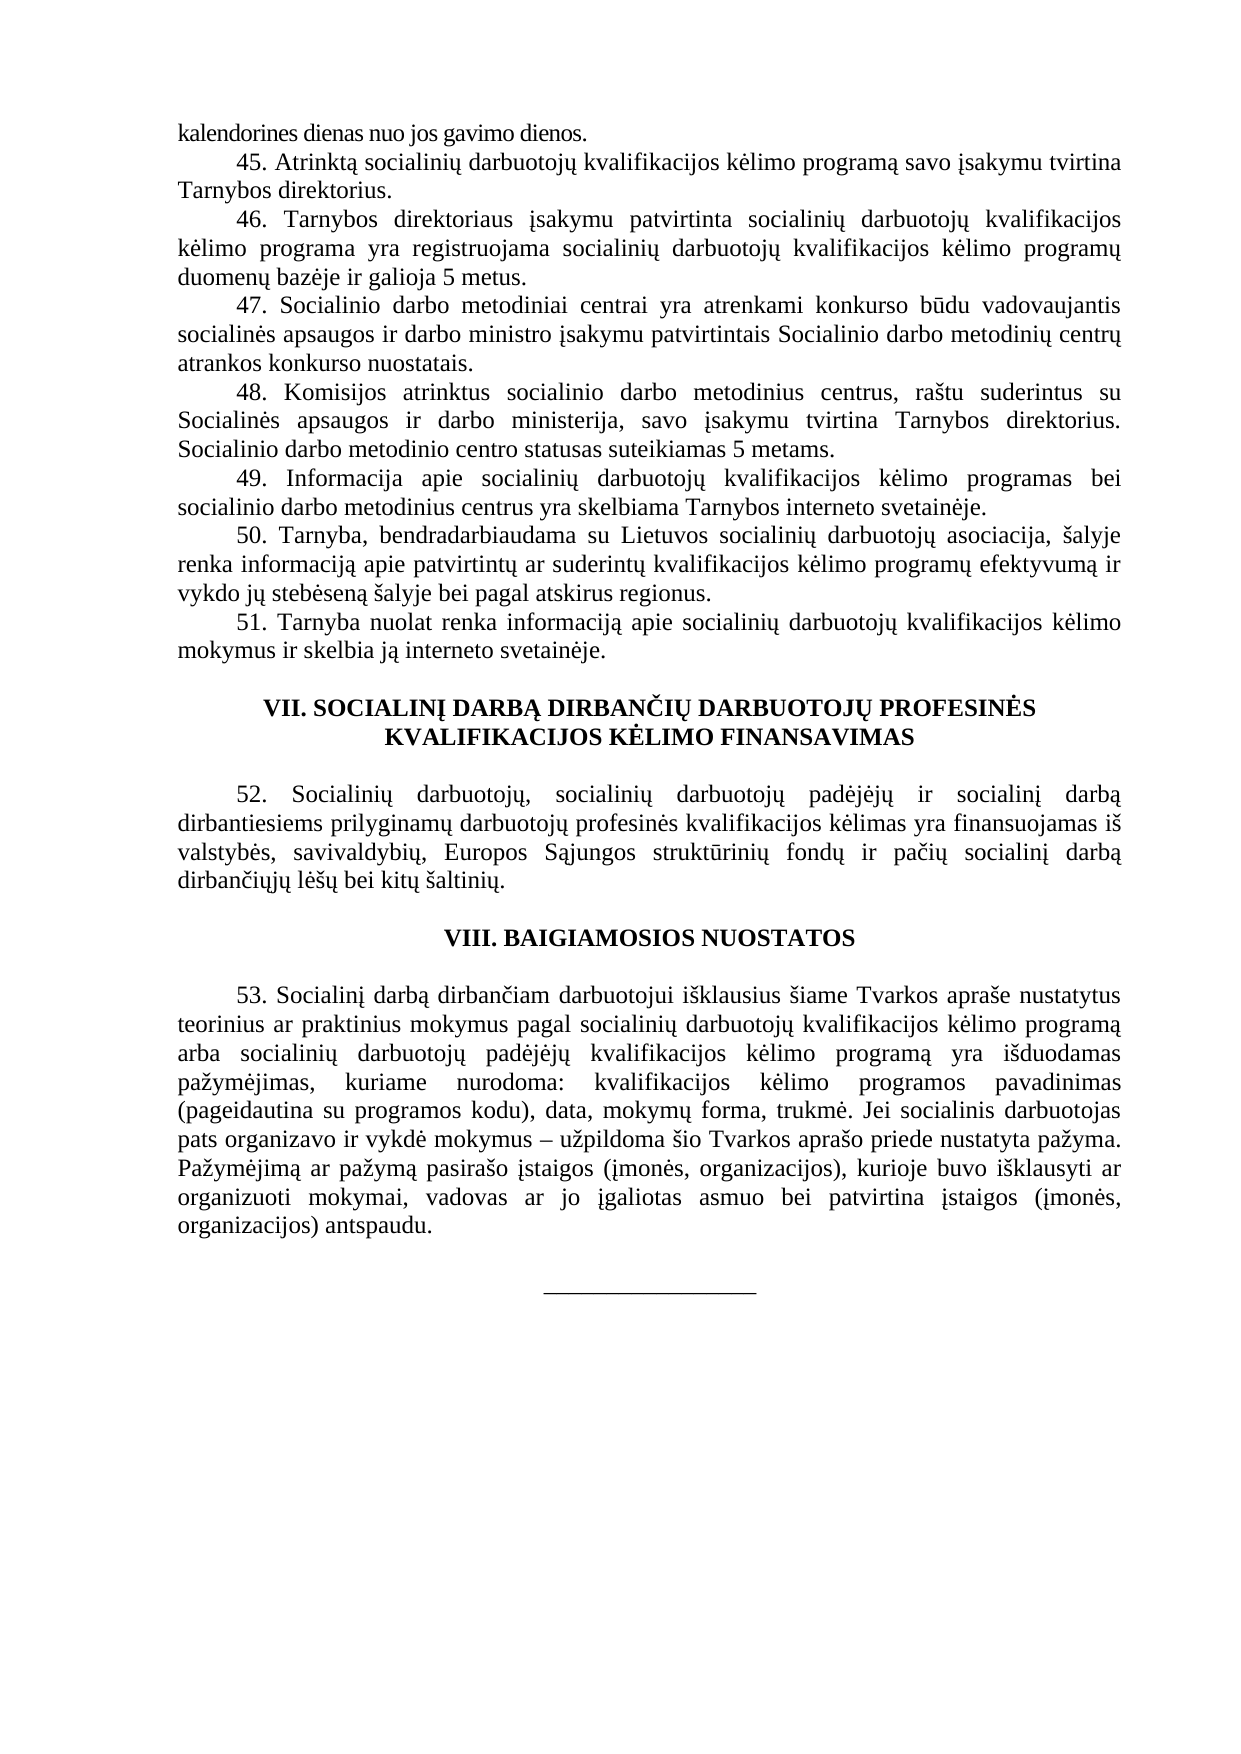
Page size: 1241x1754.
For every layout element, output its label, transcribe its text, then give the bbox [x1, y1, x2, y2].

text 53. Socialinį darbą dirbančiam darbuotojui išklausius šiame Tvarkos apraše nustatytus teorinius ar praktinius mokymus pagal socialinių darbuotojų kvalifikacijos kėlimo programą arba socialinių darbuotojų padėjėjų kvalifikacijos kėlimo programą yra išduodamas pažymėjimas, kuriame nurodoma: kvalifikacijos kėlimo programos pavadinimas (pageidautina su programos kodu), data, mokymų forma, trukmė. Jei socialinis darbuotojas pats organizavo ir vykdė mokymus – užpildoma šio Tvarkos aprašo priede nustatyta pažyma. Pažymėjimą ar pažymą pasirašo įstaigos (įmonės, organizacijos), kurioje buvo išklausyti ar organizuoti mokymai, vadovas ar jo įgaliotas asmuo bei patvirtina įstaigos (įmonės, organizacijos) antspaudu. [177, 981, 1122, 1239]
text 48. Komisijos atrinktus socialinio darbo metodinius centrus, raštu suderintus su Socialinės apsaugos ir darbo ministerija, savo įsakymu tvirtina Tarnybos direktorius. Socialinio darbo metodinio centro statusas suteikiamas 5 metams. [177, 377, 1122, 463]
text 49. Informacija apie socialinių darbuotojų kvalifikacijos kėlimo programas bei socialinio darbo metodinius centrus yra skelbiama Tarnybos interneto svetainėje. [177, 463, 1122, 521]
text VIII. BAIGIAMOSIOS NUOSTATOS [177, 923, 1122, 952]
text 45. Atrinktą socialinių darbuotojų kvalifikacijos kėlimo programą savo įsakymu tvirtina Tarnybos direktorius. [177, 147, 1122, 204]
text _________________ [177, 1268, 1122, 1297]
text VII. SOCIALINĮ DARBĄ DIRBANČIŲ DARBUOTOJŲ PROFESINĖS KVALIFIKACIJOS KĖLIMO FINANSAVIMAS [177, 693, 1122, 751]
text 52. Socialinių darbuotojų, socialinių darbuotojų padėjėjų ir socialinį darbą dirbantiesiems prilyginamų darbuotojų profesinės kvalifikacijos kėlimas yra finansuojamas iš valstybės, savivaldybių, Europos Sąjungos struktūrinių fondų ir pačių socialinį darbą dirbančiųjų lėšų bei kitų šaltinių. [177, 779, 1122, 894]
text 51. Tarnyba nuolat renka informaciją apie socialinių darbuotojų kvalifikacijos kėlimo mokymus ir skelbia ją interneto svetainėje. [177, 607, 1122, 664]
text 46. Tarnybos direktoriaus įsakymu patvirtinta socialinių darbuotojų kvalifikacijos kėlimo programa yra registruojama socialinių darbuotojų kvalifikacijos kėlimo programų duomenų bazėje ir galioja 5 metus. [177, 204, 1122, 291]
text 50. Tarnyba, bendradarbiaudama su Lietuvos socialinių darbuotojų asociacija, šalyje renka informaciją apie patvirtintų ar suderintų kvalifikacijos kėlimo programų efektyvumą ir vykdo jų stebėseną šalyje bei pagal atskirus regionus. [177, 521, 1122, 607]
text 47. Socialinio darbo metodiniai centrai yra atrenkami konkurso būdu vadovaujantis socialinės apsaugos ir darbo ministro įsakymu patvirtintais Socialinio darbo metodinių centrų atrankos konkurso nuostatais. [177, 291, 1122, 377]
text kalendorines dienas nuo jos gavimo dienos. [177, 118, 1122, 147]
